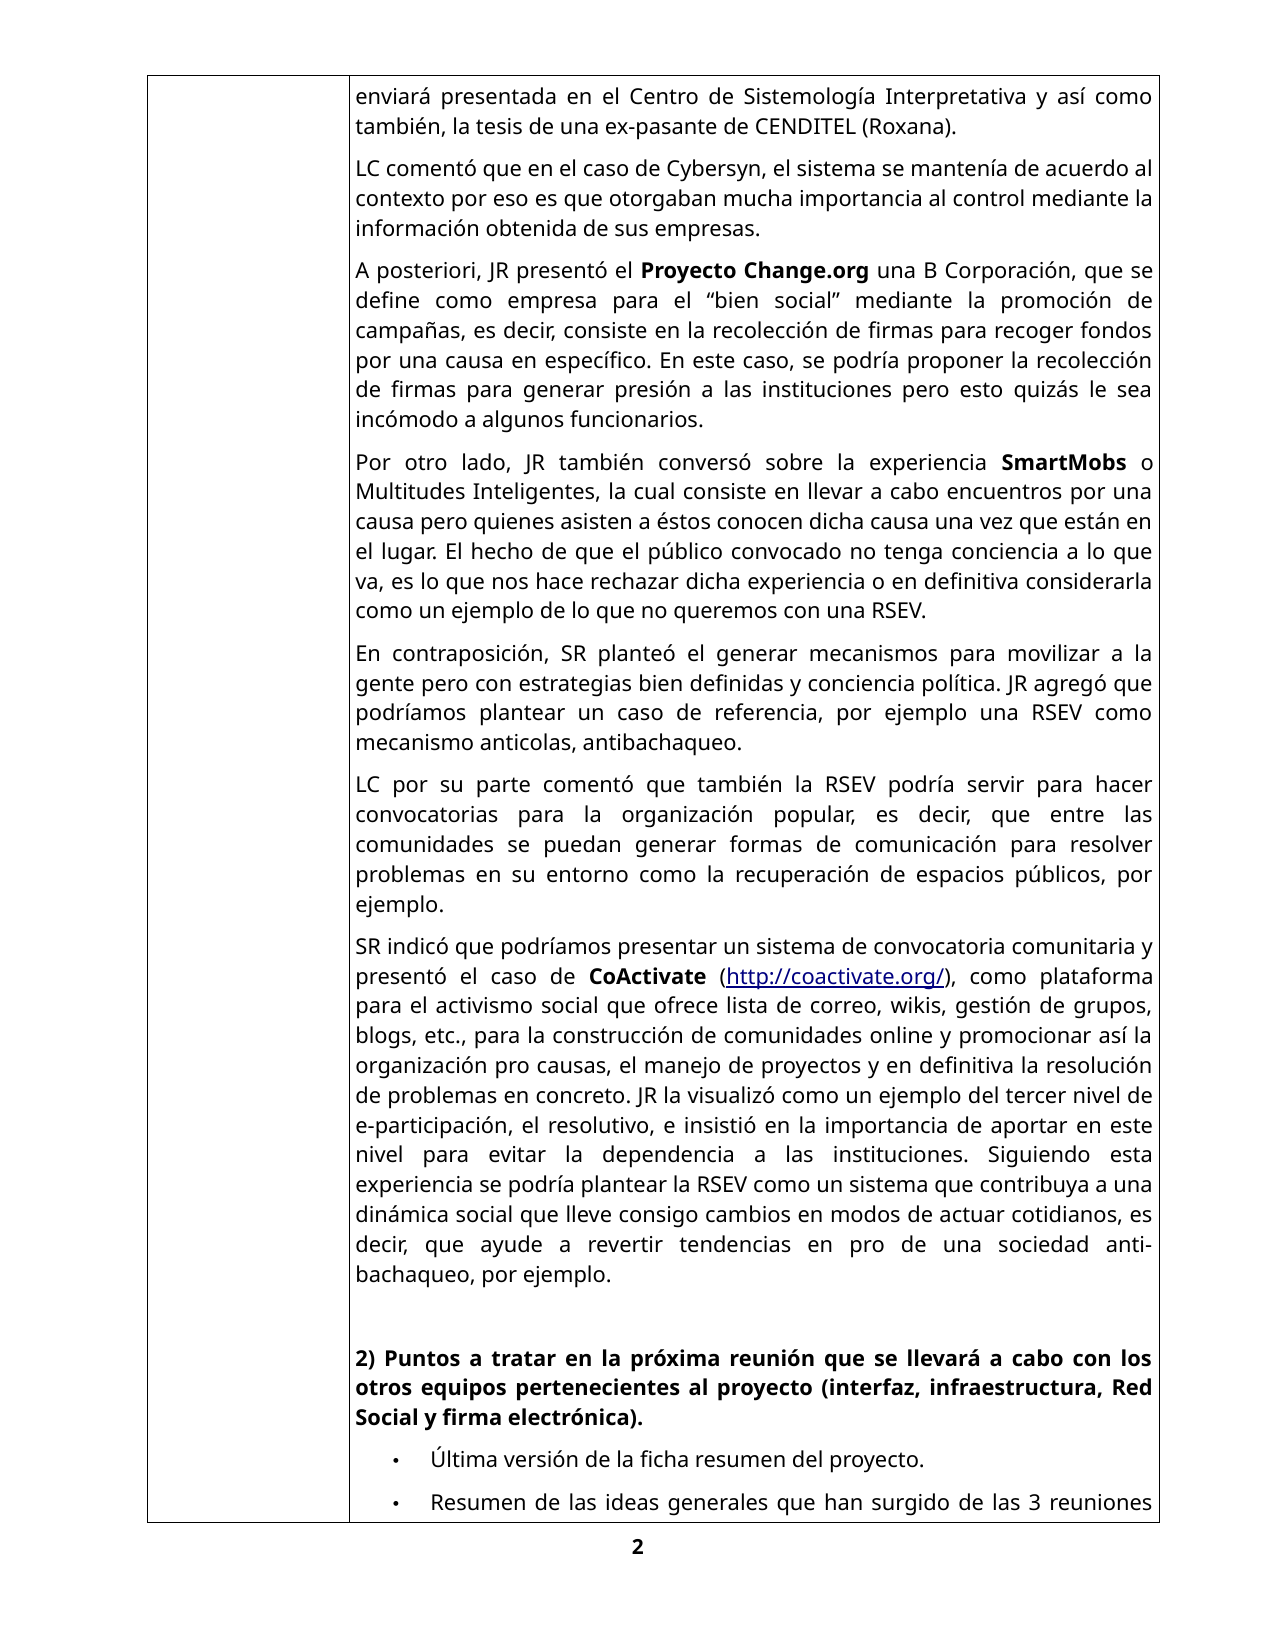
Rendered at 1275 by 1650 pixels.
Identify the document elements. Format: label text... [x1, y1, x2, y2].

table_cell [148, 76, 349, 1522]
table_cell enviará presentada en el Centro de Sistemología Interpretativa y así como también, la tesis de una ex-pasante de CENDITEL (Roxana). LC comentó que en el caso de Cybersyn, el sistema se mantenía de acuerdo al contexto por eso es que otorgaban mucha importancia al control mediante la información obtenida de sus empresas. A posteriori, JR presentó el Proyecto Change.org una B Corporación, que se define como empresa para el “bien social” mediante la promoción de campañas, es decir, consiste en la recolección de firmas para recoger fondos por una causa en específico. En este caso, se podría proponer la recolección de firmas para generar presión a las instituciones pero esto quizás le sea incómodo a algunos funcionarios. Por otro lado, JR también conversó sobre la experiencia SmartMobs o Multitudes Inteligentes, la cual consiste en llevar a cabo encuentros por una causa pero quienes asisten a éstos conocen dicha causa una vez que están en el lugar. El hecho de que el público convocado no tenga conciencia a lo que va, es lo que nos hace rechazar dicha experiencia o en definitiva considerarla como un ejemplo de lo que no queremos con una RSEV. En contraposición, SR planteó el generar mecanismos para movilizar a la gente pero con estrategias bien definidas y conciencia política. JR agregó que podríamos plantear un caso de referencia, por ejemplo una RSEV como mecanismo anticolas, antibachaqueo. LC por su parte comentó que también la RSEV podría servir para hacer convocatorias para la organización popular, es decir, que entre las comunidades se puedan generar formas de comunicación para resolver problemas en su entorno como la recuperación de espacios públicos, por ejemplo. SR indicó que podríamos presentar un sistema de convocatoria comunitaria y presentó el caso de CoActivate (http://coactivate.org/), como plataforma para el activismo social que ofrece lista de correo, wikis, gestión de grupos, blogs, etc., para la construcción de comunidades online y promocionar así la organización pro causas, el manejo de proyectos y en definitiva la resolución de problemas en concreto. JR la visualizó como un ejemplo del tercer nivel de e-participación, el resolutivo, e insistió en la importancia de aportar en este nivel para evitar la dependencia a las instituciones. Siguiendo esta experiencia se podría plantear la RSEV como un sistema que contribuya a una dinámica social que lleve consigo cambios en modos de actuar cotidianos, es decir, que ayude a revertir tendencias en pro de una sociedad anti-bachaqueo, por ejemplo. 2) Puntos a tratar en la próxima reunión que se llevará a cabo con los otros equipos pertenecientes al proyecto (interfaz, infraestructura, Red Social y firma electrónica). Última versión de la ficha resumen del proyecto. Resumen de las ideas generales que han surgido de las 3 reuniones [350, 76, 1159, 1522]
